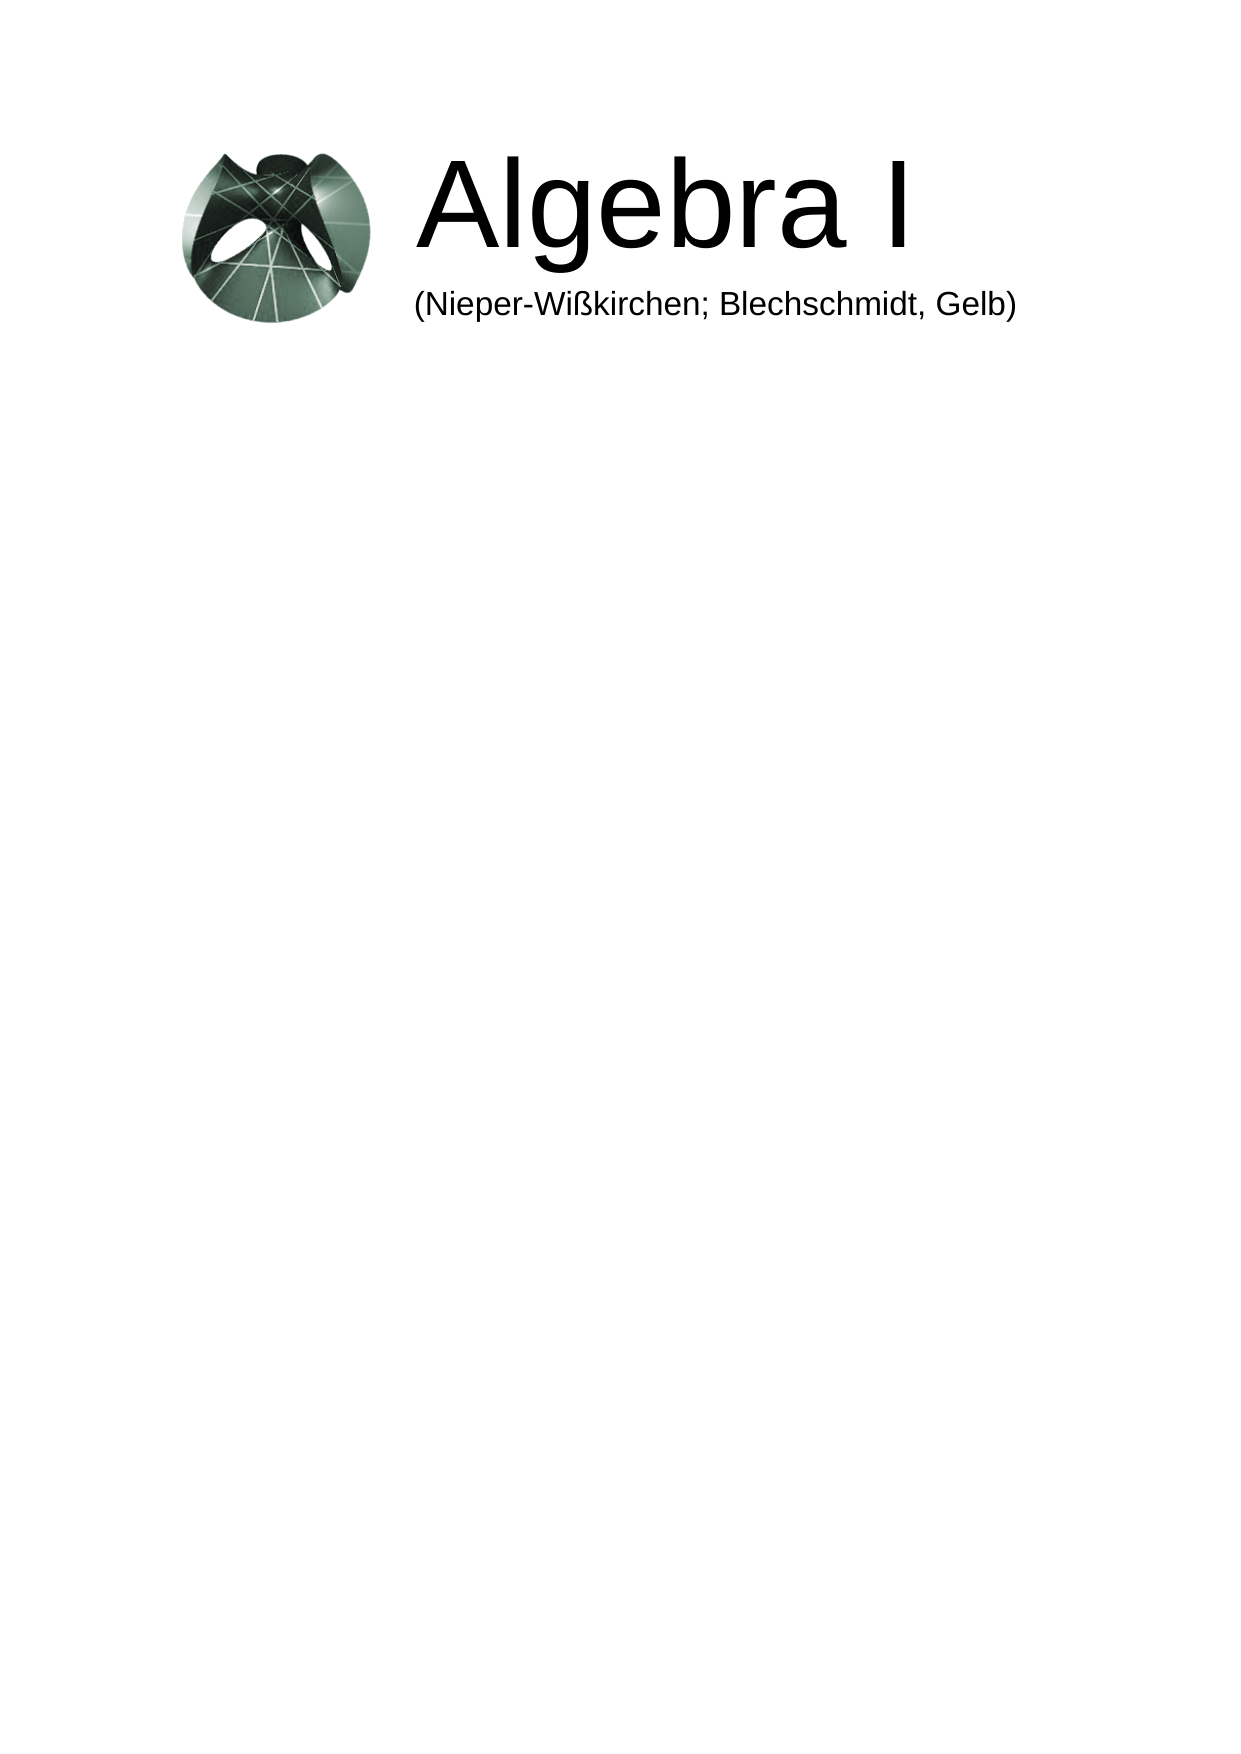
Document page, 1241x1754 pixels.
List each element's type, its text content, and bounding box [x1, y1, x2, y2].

text (Nieper-Wißkirchen; Blechschmidt, Gelb) [373, 276, 1122, 324]
text Algebra I [118, 118, 1122, 276]
picture [178, 150, 373, 325]
text [118, 276, 178, 324]
